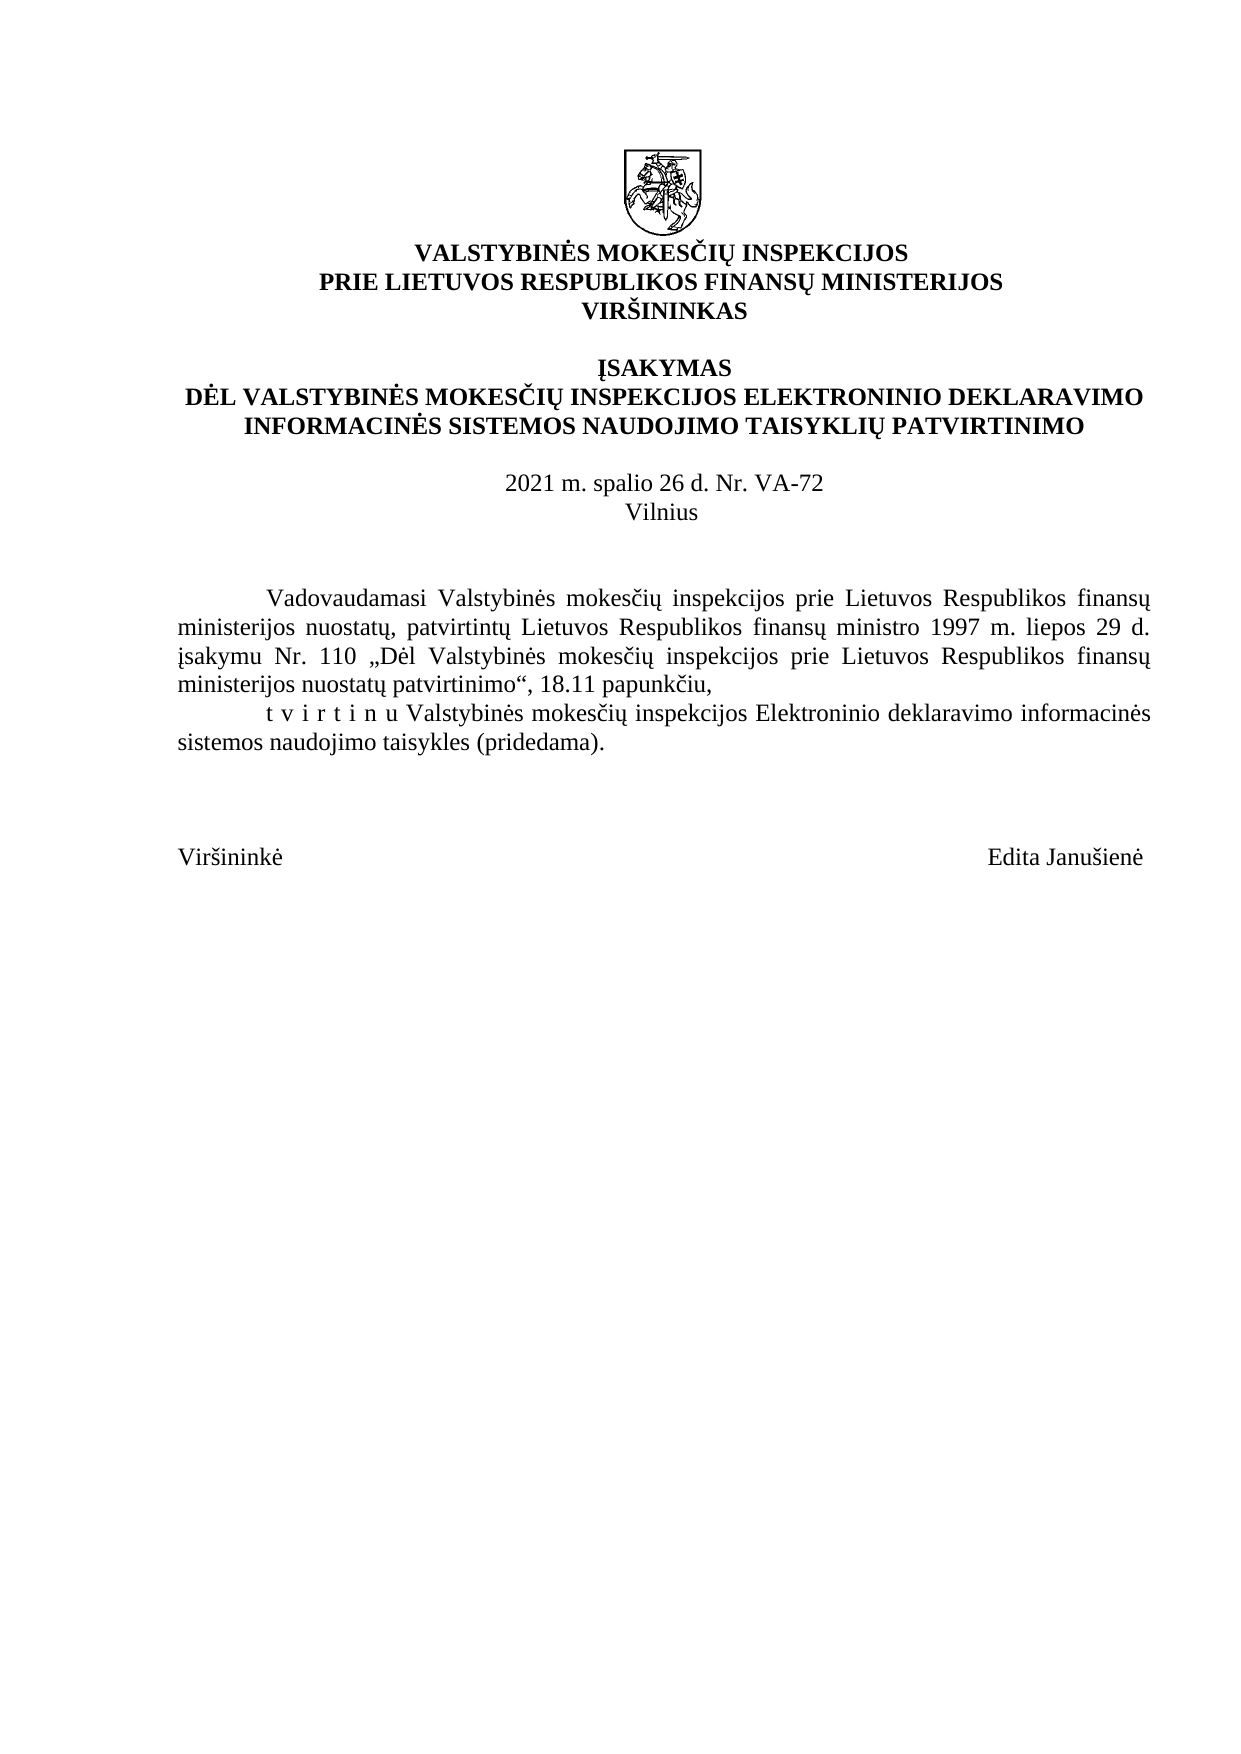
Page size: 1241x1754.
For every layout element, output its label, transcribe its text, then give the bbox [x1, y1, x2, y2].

text 2021 m. spalio 26 d. Nr. VA-72 [177, 468, 1152, 497]
text PRIE LIETUVOS RESPUBLIKOS FINANSŲ MINISTERIJOS [177, 267, 1152, 296]
text VIRŠININKAS [177, 296, 1152, 324]
text DĖL Valstybinės mokesčių inspekcijos ELEKTRONINIO DEKLARaVIMO INFORMACINĖS SISTEMOS NAUDOJIMO TAISYKLIŲ PATVIRTINIMO [177, 382, 1152, 439]
text Vadovaudamasi Valstybinės mokesčių inspekcijos prie Lietuvos Respublikos finansų ministerijos nuostatų, patvirtintų Lietuvos Respublikos finansų ministro 1997 m. liepos 29 d. įsakymu Nr. 110 „Dėl Valstybinės mokesčių inspekcijos prie Lietuvos Respublikos finansų ministerijos nuostatų patvirtinimo“, 18.11 papunkčiu, [177, 583, 1152, 698]
text ĮSAKYMAS [177, 353, 1152, 382]
text tvirtinu Valstybinės mokesčių inspekcijos Elektroninio deklaravimo informacinės sistemos naudojimo taisykles (pridedama). [177, 698, 1152, 756]
text Viršininkė Edita Janušienė [177, 842, 1152, 871]
text VALSTYBINĖS MOKESČIŲ INSPEKCIJOS [177, 238, 1152, 267]
text Vilnius [177, 497, 1152, 526]
